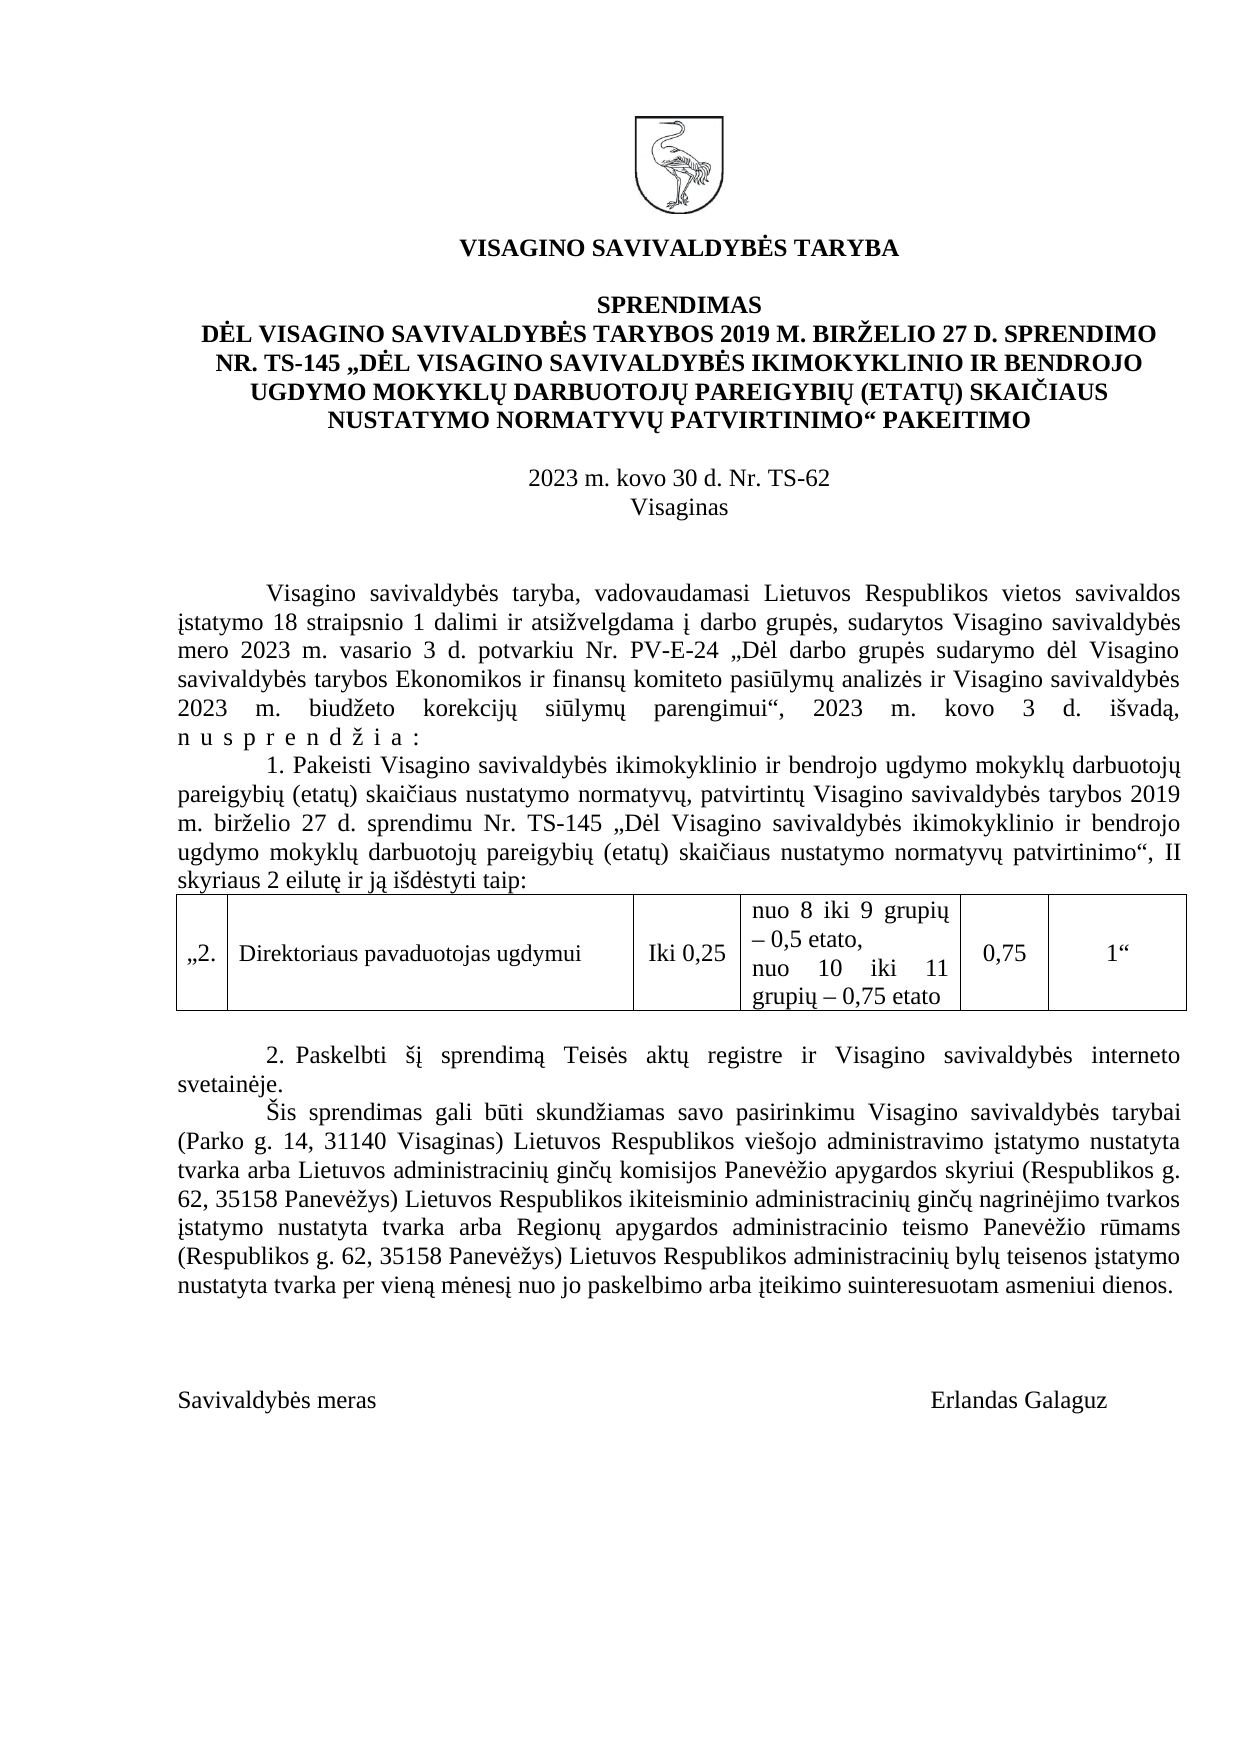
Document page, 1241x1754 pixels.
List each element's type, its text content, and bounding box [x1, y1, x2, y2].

text Visaginas [177, 492, 1181, 520]
text Savivaldybės meras Erlandas Galaguz [177, 1385, 1181, 1414]
table_header Iki 0,25 [634, 895, 740, 1010]
table_header „2. [177, 895, 227, 1010]
table_header nuo 8 iki 9 grupių – 0,5 etato, nuo 10 iki 11 grupių – 0,75 etato [741, 895, 960, 1010]
text Visagino savivaldybės taryba, vadovaudamasi Lietuvos Respublikos vietos savivaldos įstatymo 18 straipsnio 1 dalimi ir atsižvelgdama į darbo grupės, sudarytos Visagino savivaldybės mero 2023 m. vasario 3 d. potvarkiu Nr. PV-E-24 „Dėl darbo grupės sudarymo dėl Visagino savivaldybės tarybos Ekonomikos ir finansų komiteto pasiūlymų analizės ir Visagino savivaldybės 2023 m. biudžeto korekcijų siūlymų parengimui“, 2023 m. kovo 3 d. išvadą, nusprendžia: [177, 578, 1181, 750]
table_header 0,75 [961, 895, 1048, 1010]
text Šis sprendimas gali būti skundžiamas savo pasirinkimu Visagino savivaldybės tarybai (Parko g. 14, 31140 Visaginas) Lietuvos Respublikos viešojo administravimo įstatymo nustatyta tvarka arba Lietuvos administracinių ginčų komisijos Panevėžio apygardos skyriui (Respublikos g. 62, 35158 Panevėžys) Lietuvos Respublikos ikiteisminio administracinių ginčų nagrinėjimo tvarkos įstatymo nustatyta tvarka arba Regionų apygardos administracinio teismo Panevėžio rūmams (Respublikos g. 62, 35158 Panevėžys) Lietuvos Respublikos administracinių bylų teisenos įstatymo nustatyta tvarka per vieną mėnesį nuo jo paskelbimo arba įteikimo suinteresuotam asmeniui dienos. [177, 1097, 1181, 1299]
table_header Direktoriaus pavaduotojas ugdymui [228, 895, 633, 1010]
text sprendimas [177, 290, 1181, 319]
text 1. Pakeisti Visagino savivaldybės ikimokyklinio ir bendrojo ugdymo mokyklų darbuotojų pareigybių (etatų) skaičiaus nustatymo normatyvų, patvirtintų Visagino savivaldybės tarybos 2019 m. birželio 27 d. sprendimu Nr. TS-145 „Dėl Visagino savivaldybės ikimokyklinio ir bendrojo ugdymo mokyklų darbuotojų pareigybių (etatų) skaičiaus nustatymo normatyvų patvirtinimo“, II skyriaus 2 eilutę ir ją išdėstyti taip: [177, 750, 1181, 894]
text visagino savivaldybės taryba [177, 233, 1181, 262]
text 2. Paskelbti šį sprendimą Teisės aktų registre ir Visagino savivaldybės interneto svetainėje. [177, 1040, 1181, 1097]
text dėl visagino savivaldybės tarybos 2019 m. birželio 27 d. sprendimo Nr. TS-145 „dėl visagino savivaldybės IKIMOKYKLINIO ir BENDROJO UGDYMO mokyklų darbuotojų pareigybių (Etatų) skaičiaus nustatymo normatyvų patvirtinimo“ pakeitimo [177, 319, 1181, 434]
text 2023 m. kovo 30 d. Nr. TS-62 [177, 463, 1181, 492]
table_header 1“ [1049, 895, 1186, 1010]
